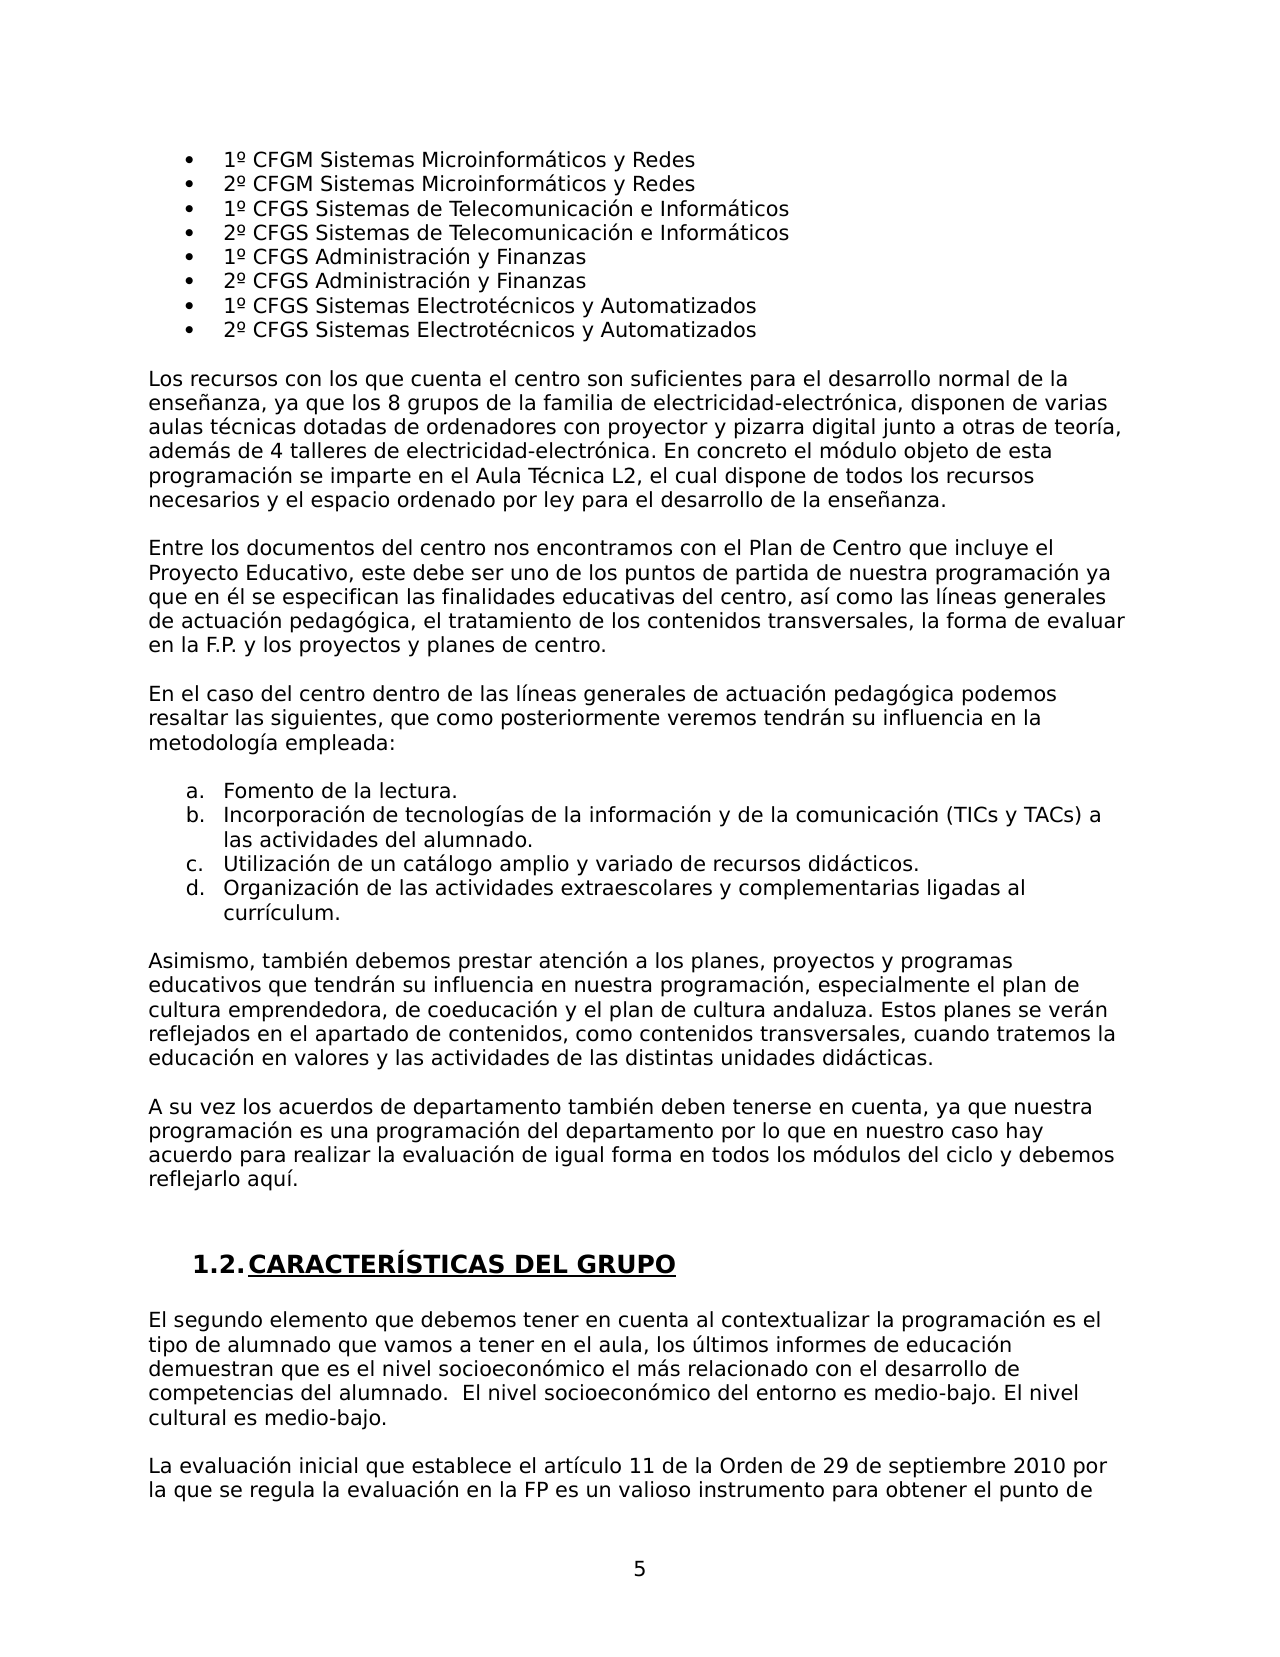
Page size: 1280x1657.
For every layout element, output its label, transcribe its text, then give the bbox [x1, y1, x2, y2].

text A su vez los acuerdos de departamento también deben tenerse en cuenta, ya que nuestra programación es una programación del departamento por lo que en nuestro caso hay acuerdo para realizar la evaluación de igual forma en todos los módulos del ciclo y debemos reflejarlo aquí. [148, 1095, 1131, 1192]
list 1º CFGS Sistemas Electrotécnicos y Automatizados [186, 294, 1131, 318]
text La evaluación inicial que establece el artículo 11 de la Orden de 29 de septiembre 2010 por la que se regula la evaluación en la FP es un valioso instrumento para obtener el punto de [148, 1454, 1131, 1503]
list Utilización de un catálogo amplio y variado de recursos didácticos. [186, 852, 1131, 876]
text Los recursos con los que cuenta el centro son suficientes para el desarrollo normal de la enseñanza, ya que los 8 grupos de la familia de electricidad-electrónica, disponen de varias aulas técnicas dotadas de ordenadores con proyector y pizarra digital junto a otras de teoría, además de 4 talleres de electricidad-electrónica. En concreto el módulo objeto de esta programación se imparte en el Aula Técnica L2, el cual dispone de todos los recursos necesarios y el espacio ordenado por ley para el desarrollo de la enseñanza. [148, 367, 1131, 512]
list 1º CFGM Sistemas Microinformáticos y Redes [186, 148, 1131, 172]
text En el caso del centro dentro de las líneas generales de actuación pedagógica podemos resaltar las siguientes, que como posteriormente veremos tendrán su influencia en la metodología empleada: [148, 682, 1131, 755]
list 2º CFGM Sistemas Microinformáticos y Redes [186, 172, 1131, 197]
list 2º CFGS Sistemas Electrotécnicos y Automatizados [186, 318, 1131, 342]
list Organización de las actividades extraescolares y complementarias ligadas al currículum. [186, 876, 1131, 925]
list 2º CFGS Administración y Finanzas [186, 269, 1131, 294]
list CARACTERÍSTICAS DEL GRUPO [192, 1250, 1131, 1279]
text Asimismo, también debemos prestar atención a los planes, proyectos y programas educativos que tendrán su influencia en nuestra programación, especialmente el plan de cultura emprendedora, de coeducación y el plan de cultura andaluza. Estos planes se verán reflejados en el apartado de contenidos, como contenidos transversales, cuando tratemos la educación en valores y las actividades de las distintas unidades didácticas. [148, 949, 1131, 1070]
list Incorporación de tecnologías de la información y de la comunicación (TICs y TACs) a las actividades del alumnado. [186, 803, 1131, 852]
list 1º CFGS Administración y Finanzas [186, 245, 1131, 269]
list 2º CFGS Sistemas de Telecomunicación e Informáticos [186, 221, 1131, 245]
text El segundo elemento que debemos tener en cuenta al contextualizar la programación es el tipo de alumnado que vamos a tener en el aula, los últimos informes de educación demuestran que es el nivel socioeconómico el más relacionado con el desarrollo de competencias del alumnado. El nivel socioeconómico del entorno es medio-bajo. El nivel cultural es medio-bajo. [148, 1308, 1131, 1430]
list 1º CFGS Sistemas de Telecomunicación e Informáticos [186, 197, 1131, 221]
text Entre los documentos del centro nos encontramos con el Plan de Centro que incluye el Proyecto Educativo, este debe ser uno de los puntos de partida de nuestra programación ya que en él se especifican las finalidades educativas del centro, así como las líneas generales de actuación pedagógica, el tratamiento de los contenidos transversales, la forma de evaluar en la F.P. y los proyectos y planes de centro. [148, 536, 1131, 658]
list Fomento de la lectura. [186, 779, 1131, 803]
